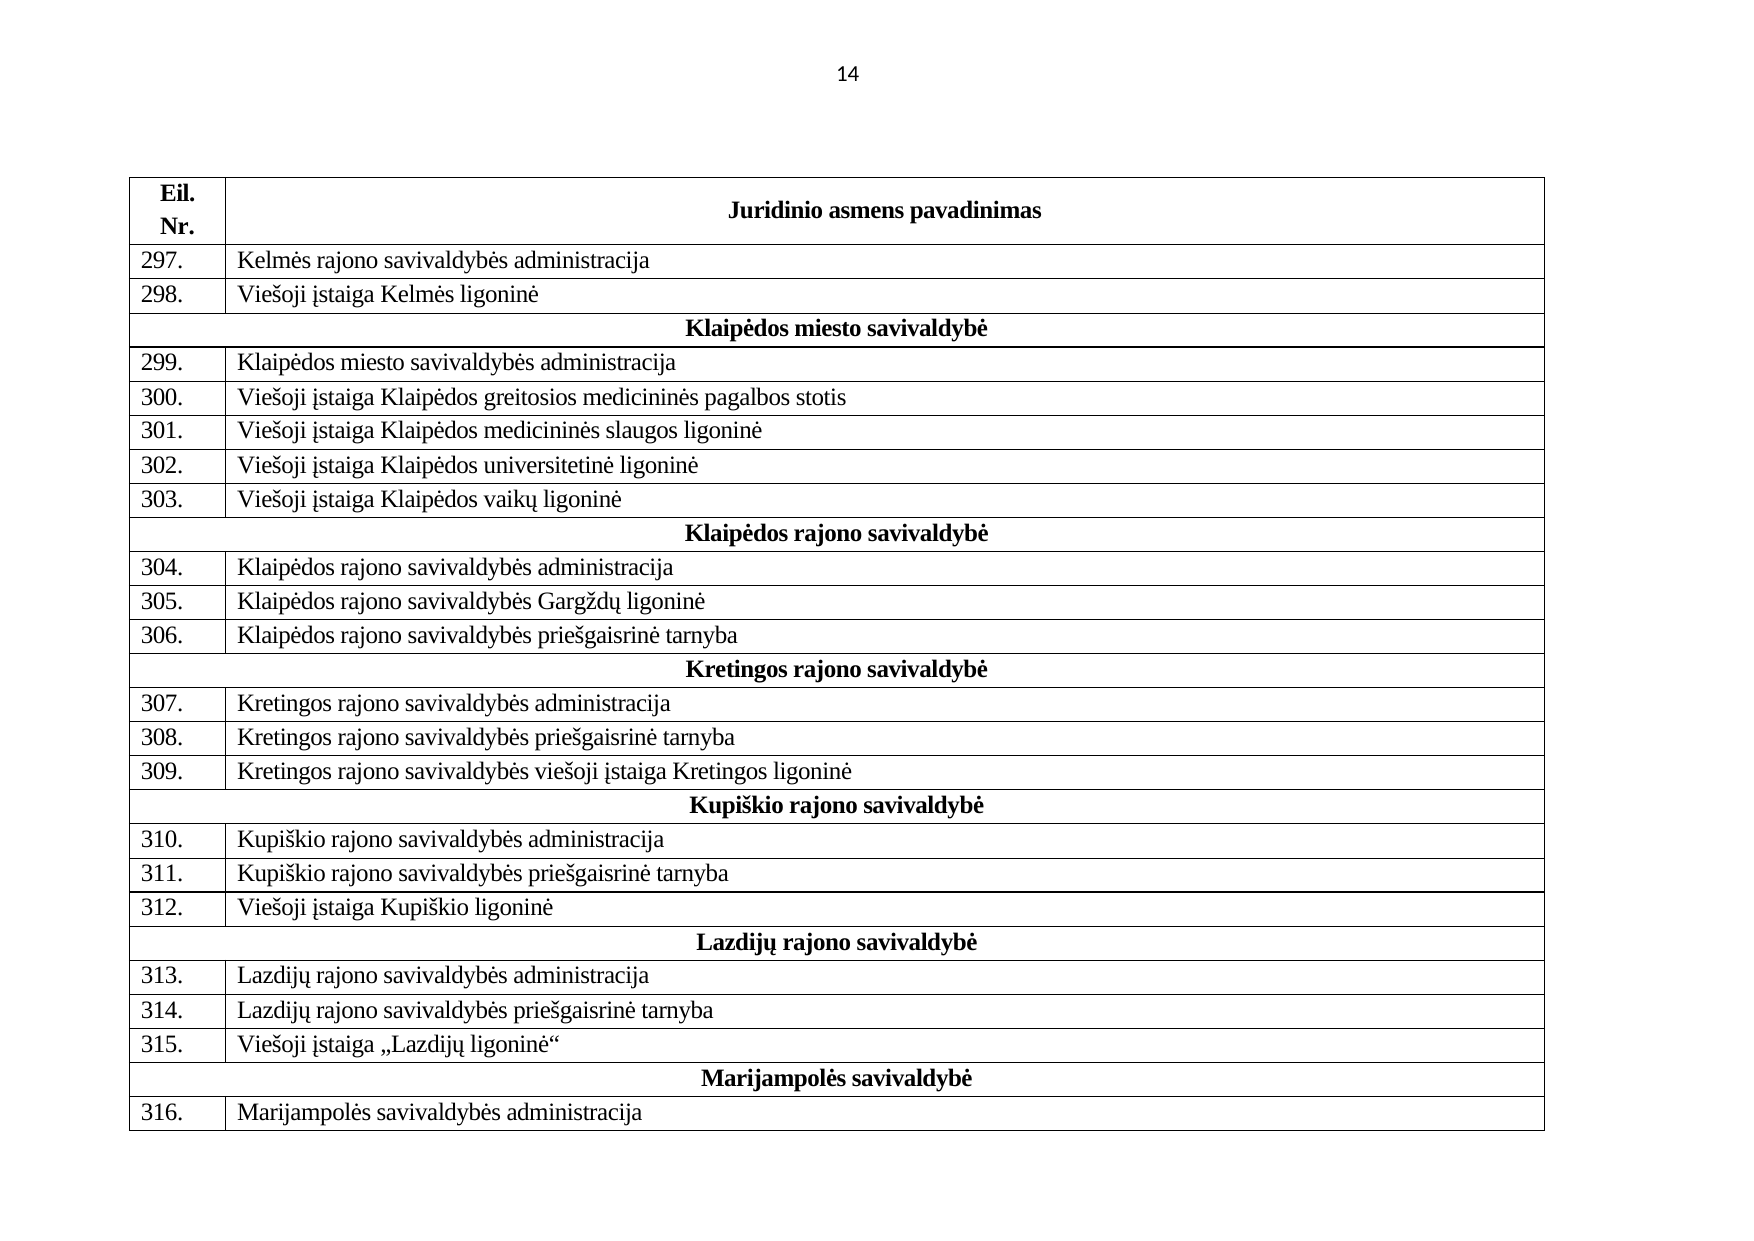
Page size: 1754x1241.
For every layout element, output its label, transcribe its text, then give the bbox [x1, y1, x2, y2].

table_cell Viešoji įstaiga „Lazdijų ligoninė“ [226, 1029, 1544, 1062]
table_cell 297. [130, 245, 225, 278]
table_cell Kretingos rajono savivaldybės viešoji įstaiga Kretingos ligoninė [226, 756, 1544, 789]
table_cell 300. [130, 382, 225, 414]
table_cell Kelmės rajono savivaldybės administracija [226, 245, 1544, 278]
table_header Juridinio asmens pavadinimas [226, 178, 1544, 244]
table_cell Viešoji įstaiga Kelmės ligoninė [226, 279, 1544, 312]
table_cell 301. [130, 416, 225, 449]
table_cell Marijampolės savivaldybė [130, 1063, 1544, 1096]
table_cell 302. [130, 450, 225, 483]
table_cell 299. [130, 348, 225, 381]
table_cell 315. [130, 1029, 225, 1062]
table_cell 304. [130, 552, 225, 585]
table_cell 312. [130, 893, 225, 926]
table_cell Viešoji įstaiga Klaipėdos greitosios medicininės pagalbos stotis [226, 382, 1544, 414]
table_cell Lazdijų rajono savivaldybė [130, 927, 1544, 959]
table_cell 307. [130, 688, 225, 721]
table_cell Viešoji įstaiga Kupiškio ligoninė [226, 893, 1544, 926]
table_cell 310. [130, 824, 225, 857]
table_cell Kupiškio rajono savivaldybės priešgaisrinė tarnyba [226, 859, 1544, 891]
table_cell Klaipėdos miesto savivaldybės administracija [226, 348, 1544, 381]
table_cell 303. [130, 484, 225, 517]
table_cell 308. [130, 722, 225, 755]
table_cell Lazdijų rajono savivaldybės administracija [226, 961, 1544, 994]
table_cell Kretingos rajono savivaldybės administracija [226, 688, 1544, 721]
table_cell Viešoji įstaiga Klaipėdos medicininės slaugos ligoninė [226, 416, 1544, 449]
table_cell Kupiškio rajono savivaldybės administracija [226, 824, 1544, 857]
table_cell Klaipėdos miesto savivaldybė [130, 314, 1544, 346]
table_cell 309. [130, 756, 225, 789]
table_cell 311. [130, 859, 225, 891]
table_cell Viešoji įstaiga Klaipėdos universitetinė ligoninė [226, 450, 1544, 483]
table_cell Kretingos rajono savivaldybė [130, 654, 1544, 687]
table_cell 298. [130, 279, 225, 312]
table_cell Lazdijų rajono savivaldybės priešgaisrinė tarnyba [226, 995, 1544, 1028]
table_cell Marijampolės savivaldybės administracija [226, 1097, 1544, 1130]
table_cell Viešoji įstaiga Klaipėdos vaikų ligoninė [226, 484, 1544, 517]
table_cell Klaipėdos rajono savivaldybės priešgaisrinė tarnyba [226, 620, 1544, 653]
table_cell Kupiškio rajono savivaldybė [130, 790, 1544, 823]
table_cell 314. [130, 995, 225, 1028]
table_cell Klaipėdos rajono savivaldybės Gargždų ligoninė [226, 586, 1544, 619]
table_cell 313. [130, 961, 225, 994]
table_cell 305. [130, 586, 225, 619]
table_cell Klaipėdos rajono savivaldybės administracija [226, 552, 1544, 585]
table_cell Klaipėdos rajono savivaldybė [130, 518, 1544, 551]
table_header Eil. Nr. [130, 178, 225, 244]
table_cell Kretingos rajono savivaldybės priešgaisrinė tarnyba [226, 722, 1544, 755]
table_cell 306. [130, 620, 225, 653]
table_cell 316. [130, 1097, 225, 1130]
